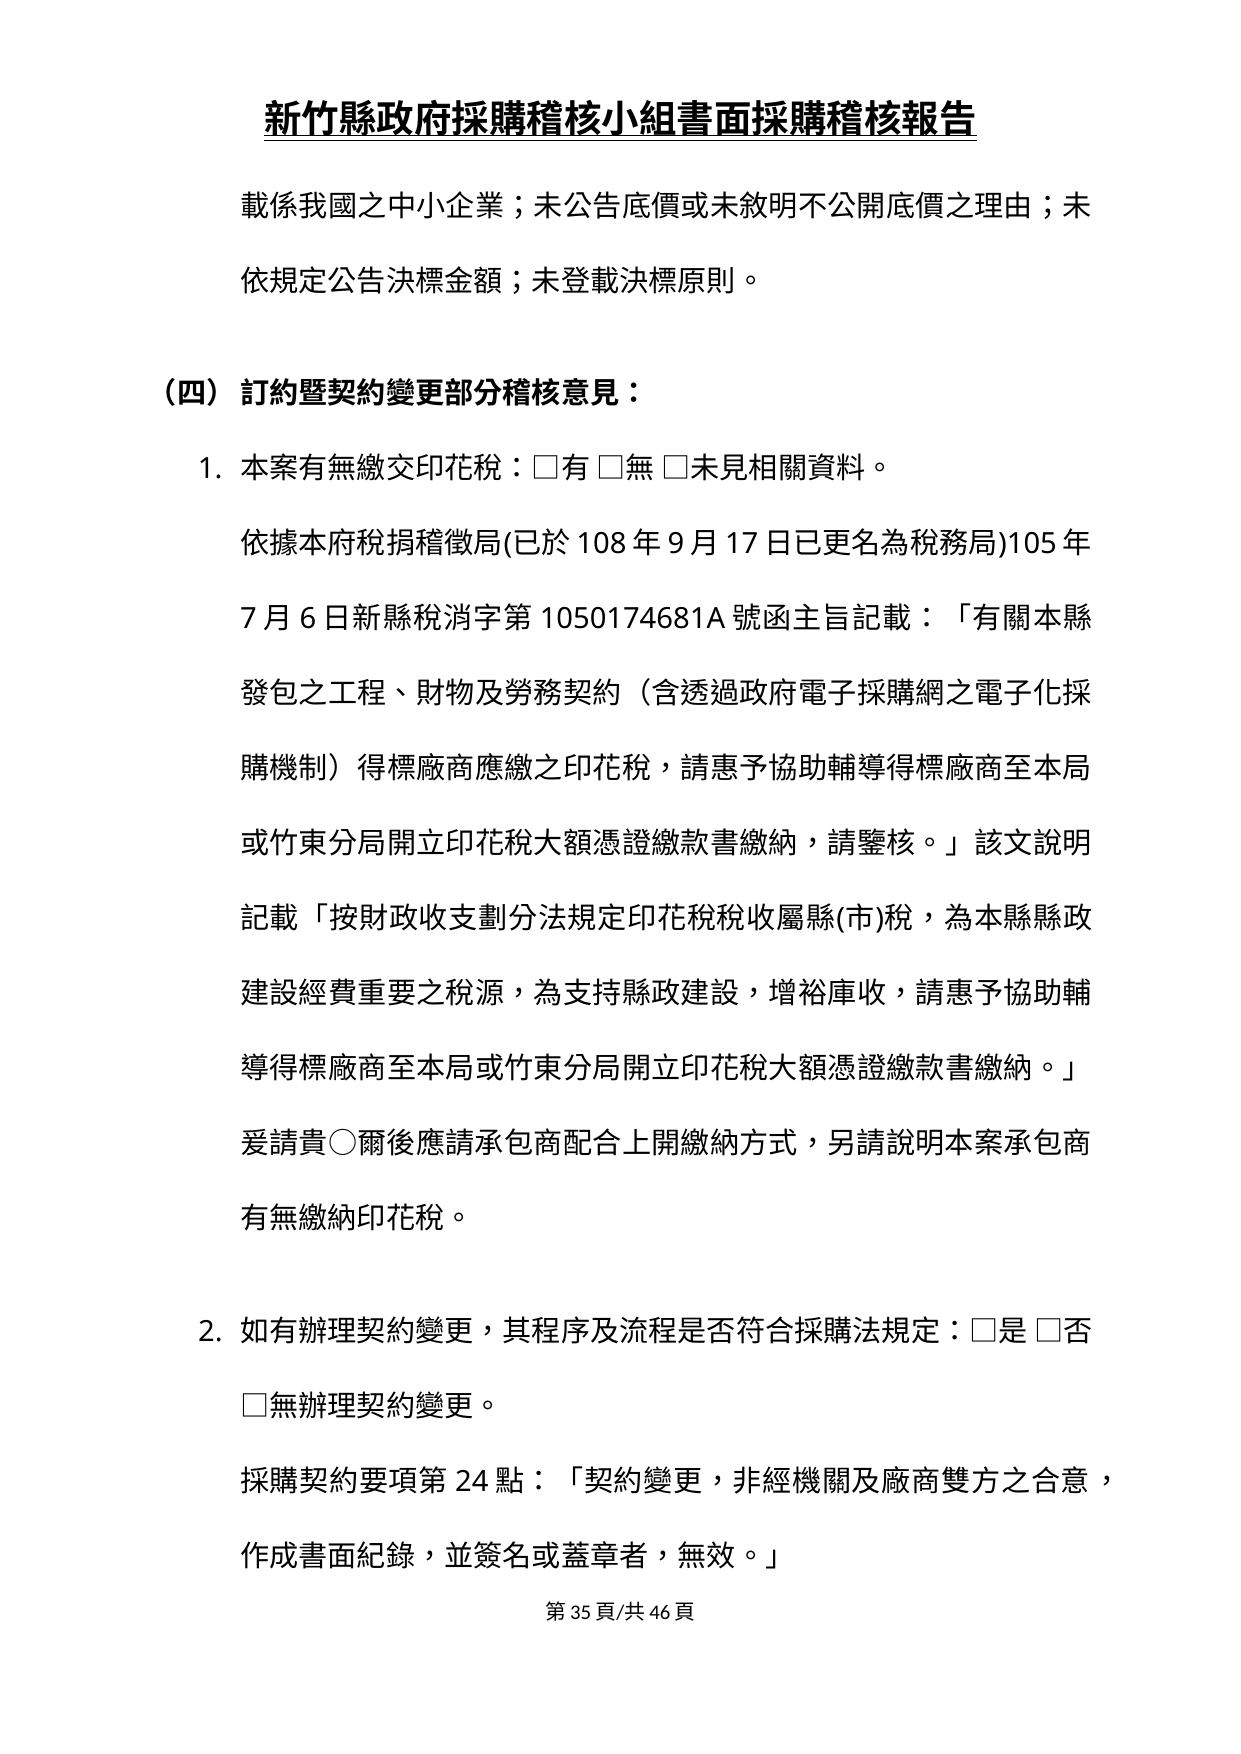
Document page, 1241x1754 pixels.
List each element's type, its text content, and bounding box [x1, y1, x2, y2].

list 本案有無繳交印花稅：□有 □無 □未見相關資料。 [198, 422, 1092, 497]
list 契約第5條訂有物價指數調整規定，且其中選項未勾選仍有其適用，惟本案決標公告卻載明招標文件未訂物價指數調整條款，以上核有政府採購錯誤行為態樣十、決標程序(一)未依採購法第61條及第62條刊登或傳輸決標資訊，或傳輸之資料錯誤或不完整，例如：以單價決標時未傳輸預估總價；未登載廠商是否為中小企業；採限制性招標於決標後未依採購法第61條及第62條刊登或傳輸決標資訊；未登載採限制性招標所依據之法條；得標廠商為外國廠商卻登載係我國之中小企業；未公告底價或未敘明不公開底價之理由；未依規定公告決標金額；未登載決標原則。 [240, 160, 1092, 310]
list 採購契約要項第24點：「契約變更，非經機關及廠商雙方之合意，作成書面紀錄，並簽名或蓋章者，無效。」 [240, 1435, 1092, 1585]
list 依據本府稅捐稽徵局(已於108年9月17日已更名為稅務局)105年7月6日新縣稅消字第1050174681A號函主旨記載：「有關本縣發包之工程、財物及勞務契約（含透過政府電子採購網之電子化採購機制）得標廠商應繳之印花稅，請惠予協助輔導得標廠商至本局或竹東分局開立印花稅大額憑證繳款書繳納，請鑒核。」該文說明記載「按財政收支劃分法規定印花稅稅收屬縣(市)稅，為本縣縣政建設經費重要之稅源，為支持縣政建設，增裕庫收，請惠予協助輔導得標廠商至本局或竹東分局開立印花稅大額憑證繳款書繳納。」爰請貴○爾後應請承包商配合上開繳納方式，另請說明本案承包商有無繳納印花稅。 [240, 497, 1092, 1247]
list 如有辦理契約變更，其程序及流程是否符合採購法規定：□是 □否 □無辦理契約變更。 [198, 1285, 1092, 1435]
list 訂約暨契約變更部分稽核意見： [148, 347, 1092, 422]
